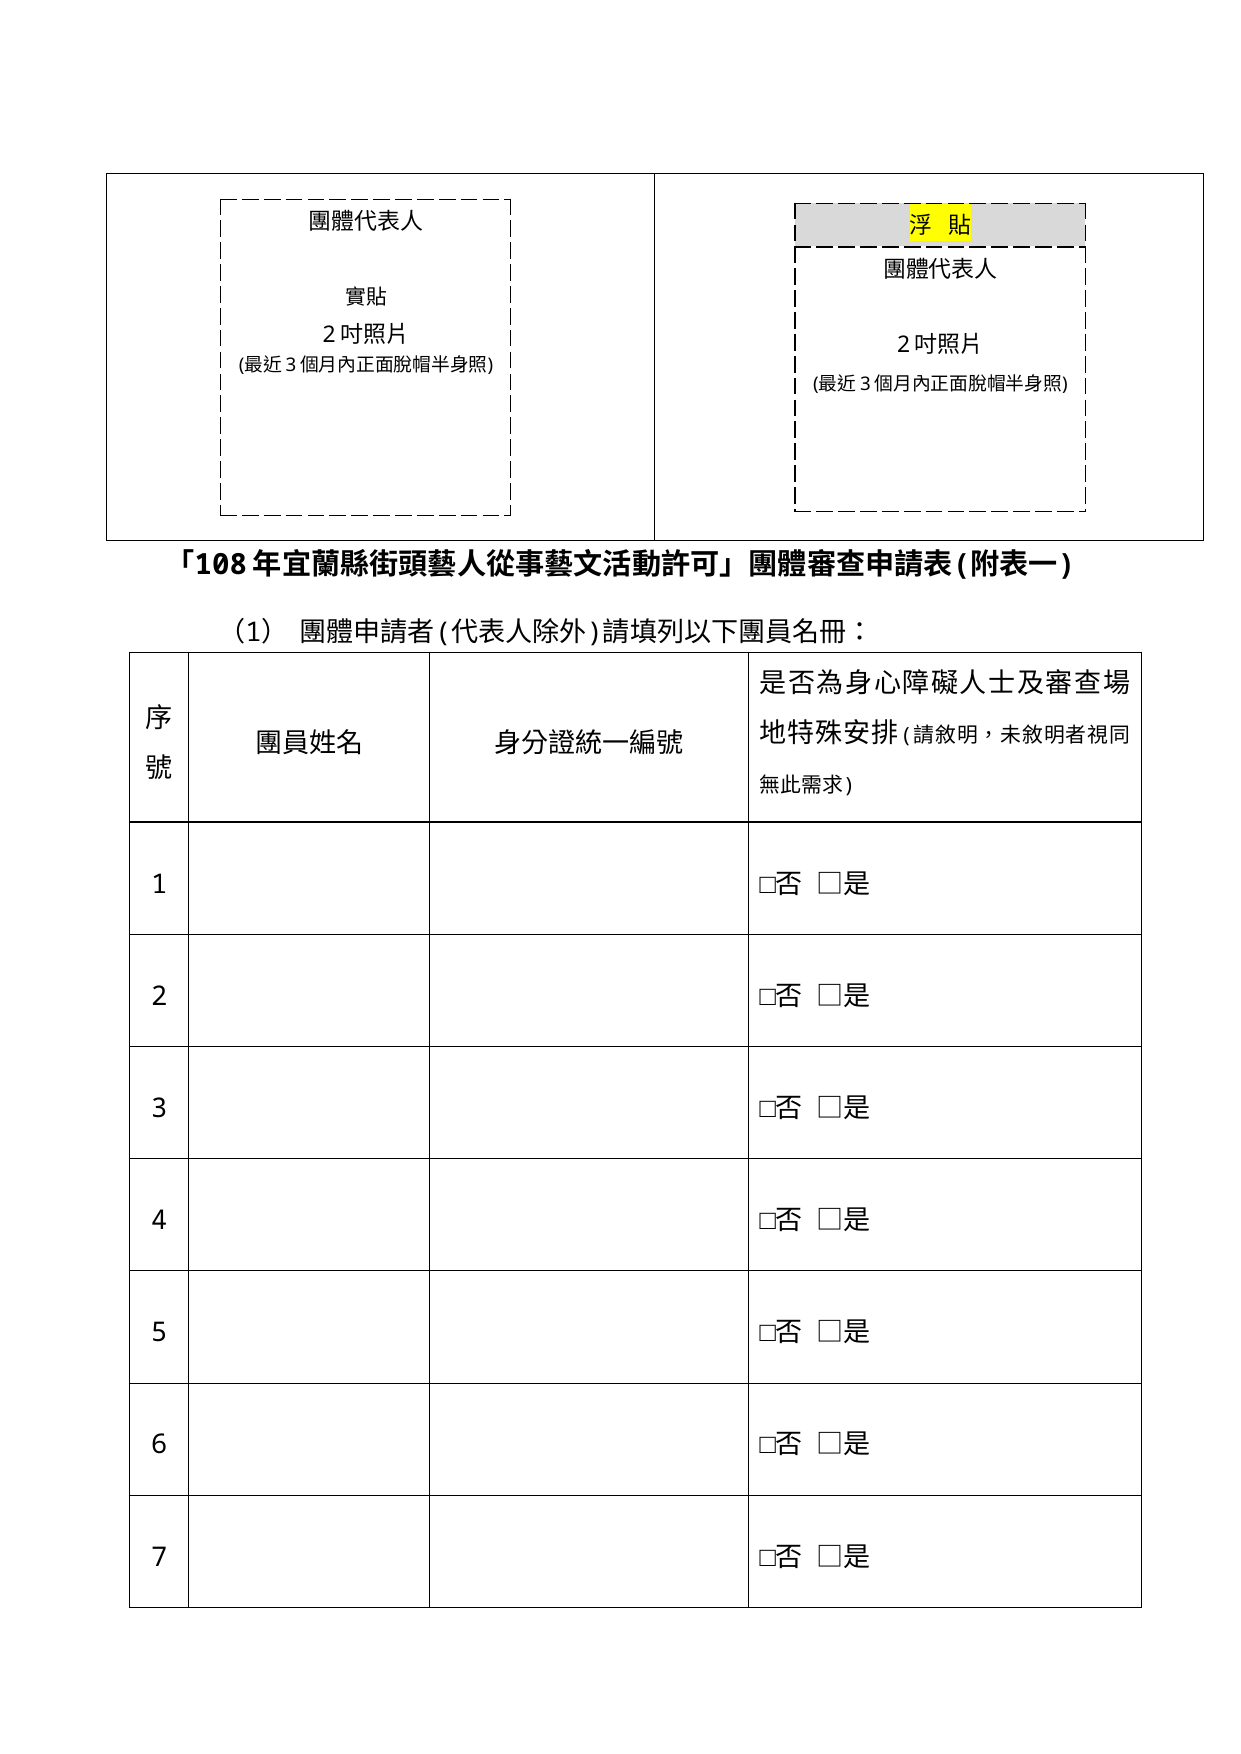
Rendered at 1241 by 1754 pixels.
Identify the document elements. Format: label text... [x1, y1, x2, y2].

table_cell 1 [130, 823, 188, 934]
table_cell □否 □是 [749, 1047, 1141, 1158]
table_cell 7 [130, 1496, 188, 1607]
table_header 團體代表人 實貼 2吋照片 (最近3個月內正面脫帽半身照) [221, 199, 511, 514]
table_header 團員姓名 [189, 653, 429, 821]
table_cell [189, 1271, 429, 1382]
table_cell [430, 1271, 748, 1382]
table_cell 3 [130, 1047, 188, 1158]
table_cell 4 [130, 1159, 188, 1270]
table_cell 6 [130, 1384, 188, 1494]
table_cell [430, 935, 748, 1046]
table_cell [189, 1047, 429, 1158]
table_cell 2 [130, 935, 188, 1046]
table_cell □否 □是 [749, 1384, 1141, 1494]
table_cell [430, 1159, 748, 1270]
table_header 浮 貼 [795, 203, 1085, 246]
table_cell □否 □是 [749, 1271, 1141, 1382]
table_cell [430, 1047, 748, 1158]
list 團體申請者(代表人除外)請填列以下團員名冊： [218, 602, 1122, 652]
table_cell □否 □是 [749, 935, 1141, 1046]
table_cell □否 □是 [749, 1496, 1141, 1607]
table_cell [107, 174, 654, 540]
table_cell [655, 174, 1203, 540]
table_cell [189, 823, 429, 934]
text 「108年宜蘭縣街頭藝人從事藝文活動許可」團體審查申請表(附表一) [118, 541, 1122, 583]
table_cell □否 □是 [749, 1159, 1141, 1270]
table_header 身分證統一編號 [430, 653, 748, 821]
table_header 是否為身心障礙人士及審查場地特殊安排(請敘明，未敘明者視同無此需求) [749, 653, 1141, 821]
table_cell [189, 1496, 429, 1607]
table_cell [430, 823, 748, 934]
table_header 序號 [130, 653, 188, 821]
table_cell 5 [130, 1271, 188, 1382]
table_cell 團體代表人 2吋照片 (最近3個月內正面脫帽半身照) [795, 246, 1085, 511]
table_cell [430, 1384, 748, 1494]
table_cell [189, 1384, 429, 1494]
table_cell [189, 1159, 429, 1270]
table_cell [189, 935, 429, 1046]
table_cell □否 □是 [749, 823, 1141, 934]
table_cell [430, 1496, 748, 1607]
